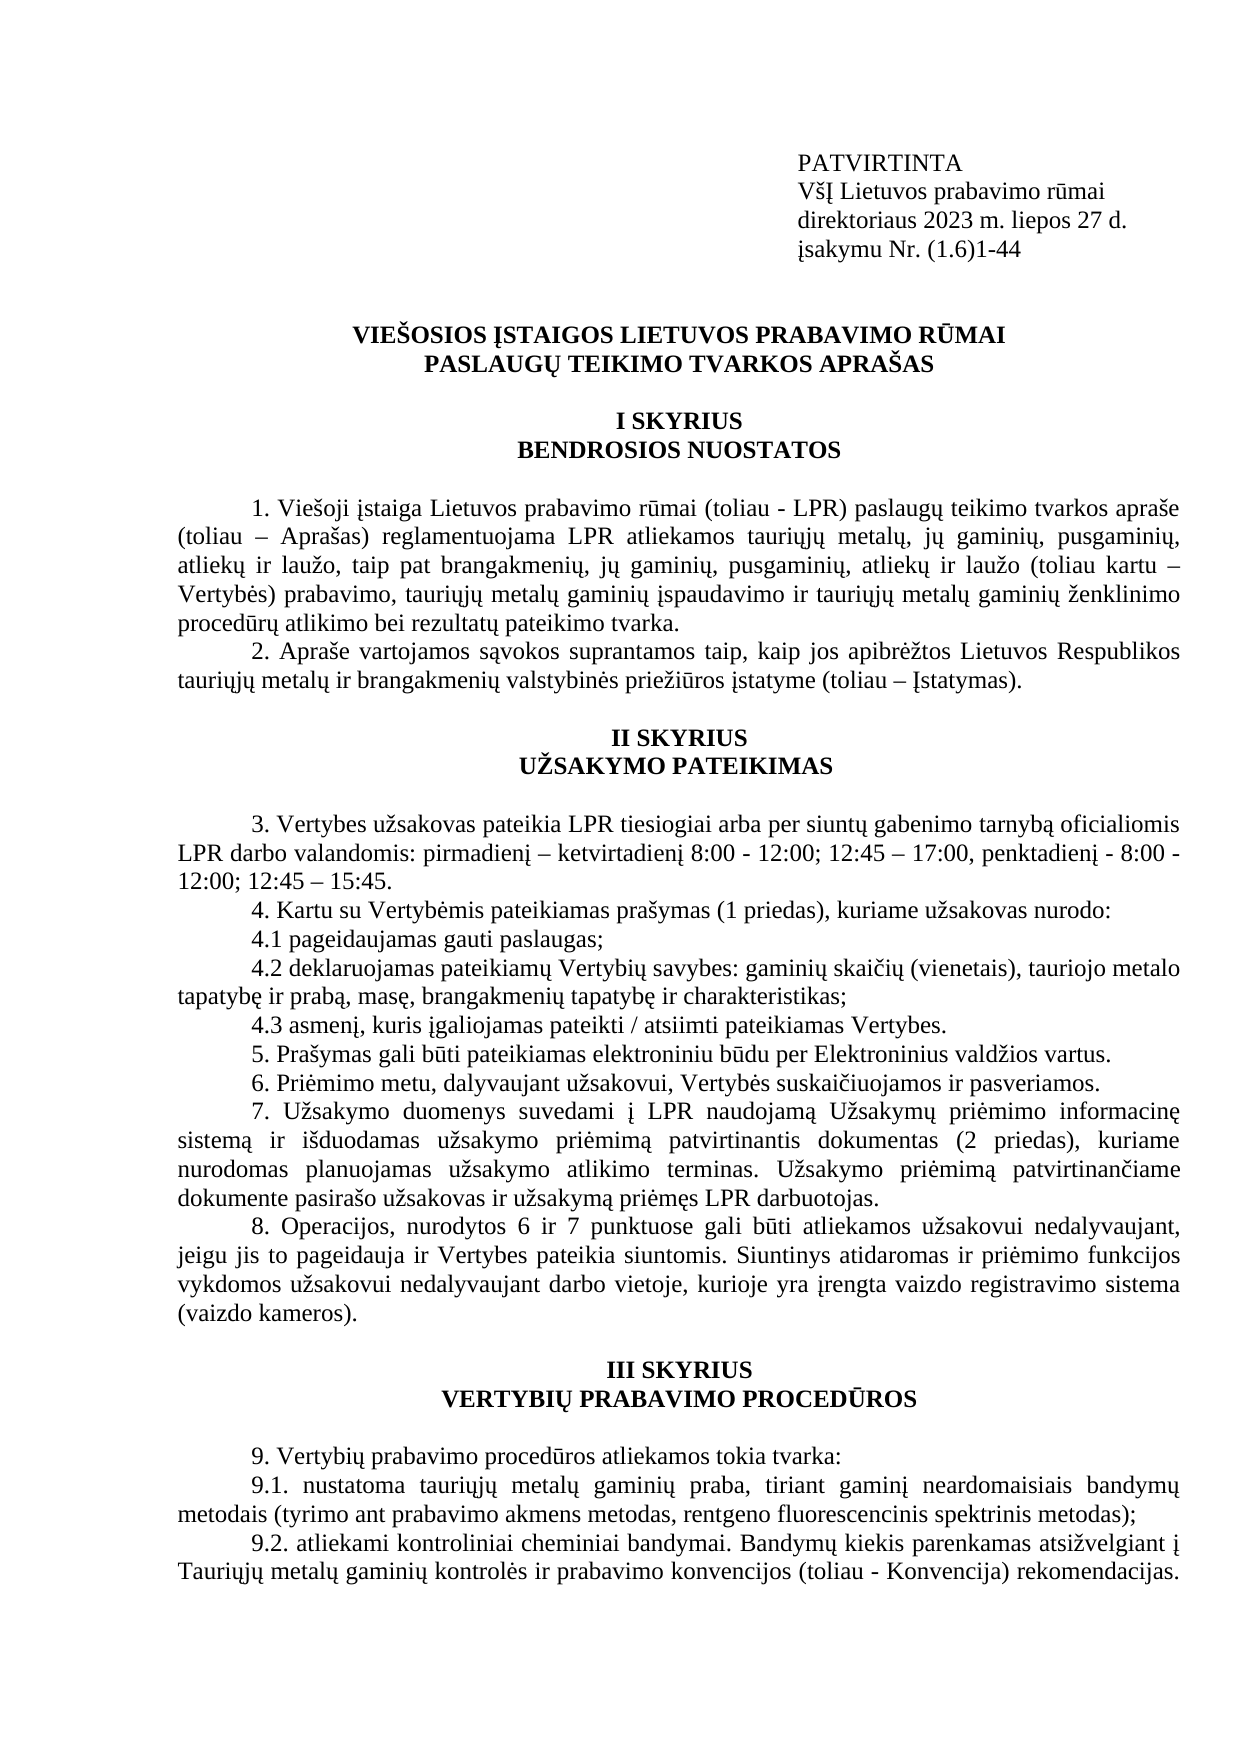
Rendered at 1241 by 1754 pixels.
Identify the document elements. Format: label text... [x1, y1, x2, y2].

text VIEŠOSIOS ĮSTAIGOS LIETUVOS PRABAVIMO RŪMAI [177, 320, 1181, 349]
text 5. Prašymas gali būti pateikiamas elektroniniu būdu per Elektroninius valdžios vartus. [177, 1039, 1181, 1068]
subtitle UŽSAKYMO PATEIKIMAS [177, 751, 1181, 780]
text VšĮ Lietuvos prabavimo rūmai [177, 176, 1181, 205]
text 4.1 pageidaujamas gauti paslaugas; [177, 924, 1181, 953]
text 4.2 deklaruojamas pateikiamų Vertybių savybes: gaminių skaičių (vienetais), tauriojo metalo tapatybę ir prabą, masę, brangakmenių tapatybę ir charakteristikas; [177, 953, 1181, 1010]
text 8. Operacijos, nurodytos 6 ir 7 punktuose gali būti atliekamos užsakovui nedalyvaujant, jeigu jis to pageidauja ir Vertybes pateikia siuntomis. Siuntinys atidaromas ir priėmimo funkcijos vykdomos užsakovui nedalyvaujant darbo vietoje, kurioje yra įrengta vaizdo registravimo sistema (vaizdo kameros). [177, 1211, 1181, 1326]
text VERTYBIŲ PRABAVIMO PROCEDŪROS [177, 1384, 1181, 1413]
text 9. Vertybių prabavimo procedūros atliekamos tokia tvarka: [177, 1441, 1181, 1470]
text III SKYRIUS [177, 1355, 1181, 1384]
text 4.3 asmenį, kuris įgaliojamas pateikti / atsiimti pateikiamas Vertybes. [177, 1010, 1181, 1039]
text PATVIRTINTA [177, 148, 1181, 176]
text II SKYRIUS [177, 723, 1181, 751]
text įsakymu Nr. (1.6)1-44 [177, 234, 1181, 263]
text 1. Viešoji įstaiga Lietuvos prabavimo rūmai (toliau - LPR) paslaugų teikimo tvarkos apraše (toliau – Aprašas) reglamentuojama LPR atliekamos tauriųjų metalų, jų gaminių, pusgaminių, atliekų ir laužo, taip pat brangakmenių, jų gaminių, pusgaminių, atliekų ir laužo (toliau kartu – Vertybės) prabavimo, tauriųjų metalų gaminių įspaudavimo ir tauriųjų metalų gaminių ženklinimo procedūrų atlikimo bei rezultatų pateikimo tvarka. [177, 493, 1181, 636]
text PASLAUGŲ TEIKIMO TVARKOS APRAŠAS [177, 349, 1181, 378]
text BENDROSIOS NUOSTATOS [177, 435, 1181, 464]
text direktoriaus 2023 m. liepos 27 d. [177, 205, 1181, 234]
text 4. Kartu su Vertybėmis pateikiamas prašymas (1 priedas), kuriame užsakovas nurodo: [177, 895, 1181, 924]
text 9.2. atliekami kontroliniai cheminiai bandymai. Bandymų kiekis parenkamas atsižvelgiant į Tauriųjų metalų gaminių kontrolės ir prabavimo konvencijos (toliau - Konvencija) rekomendacijas. [177, 1528, 1181, 1585]
text 9.1. nustatoma tauriųjų metalų gaminių praba, tiriant gaminį neardomaisiais bandymų metodais (tyrimo ant prabavimo akmens metodas, rentgeno fluorescencinis spektrinis metodas); [177, 1470, 1181, 1528]
text 2. Apraše vartojamos sąvokos suprantamos taip, kaip jos apibrėžtos Lietuvos Respublikos tauriųjų metalų ir brangakmenių valstybinės priežiūros įstatyme (toliau – Įstatymas). [177, 636, 1181, 694]
text 3. Vertybes užsakovas pateikia LPR tiesiogiai arba per siuntų gabenimo tarnybą oficialiomis LPR darbo valandomis: pirmadienį – ketvirtadienį 8:00 - 12:00; 12:45 – 17:00, penktadienį - 8:00 - 12:00; 12:45 – 15:45. [177, 809, 1181, 895]
text I SKYRIUS [177, 406, 1181, 435]
text 6. Priėmimo metu, dalyvaujant užsakovui, Vertybės suskaičiuojamos ir pasveriamos. [177, 1068, 1181, 1096]
text 7. Užsakymo duomenys suvedami į LPR naudojamą Užsakymų priėmimo informacinę sistemą ir išduodamas užsakymo priėmimą patvirtinantis dokumentas (2 priedas), kuriame nurodomas planuojamas užsakymo atlikimo terminas. Užsakymo priėmimą patvirtinančiame dokumente pasirašo užsakovas ir užsakymą priėmęs LPR darbuotojas. [177, 1096, 1181, 1211]
